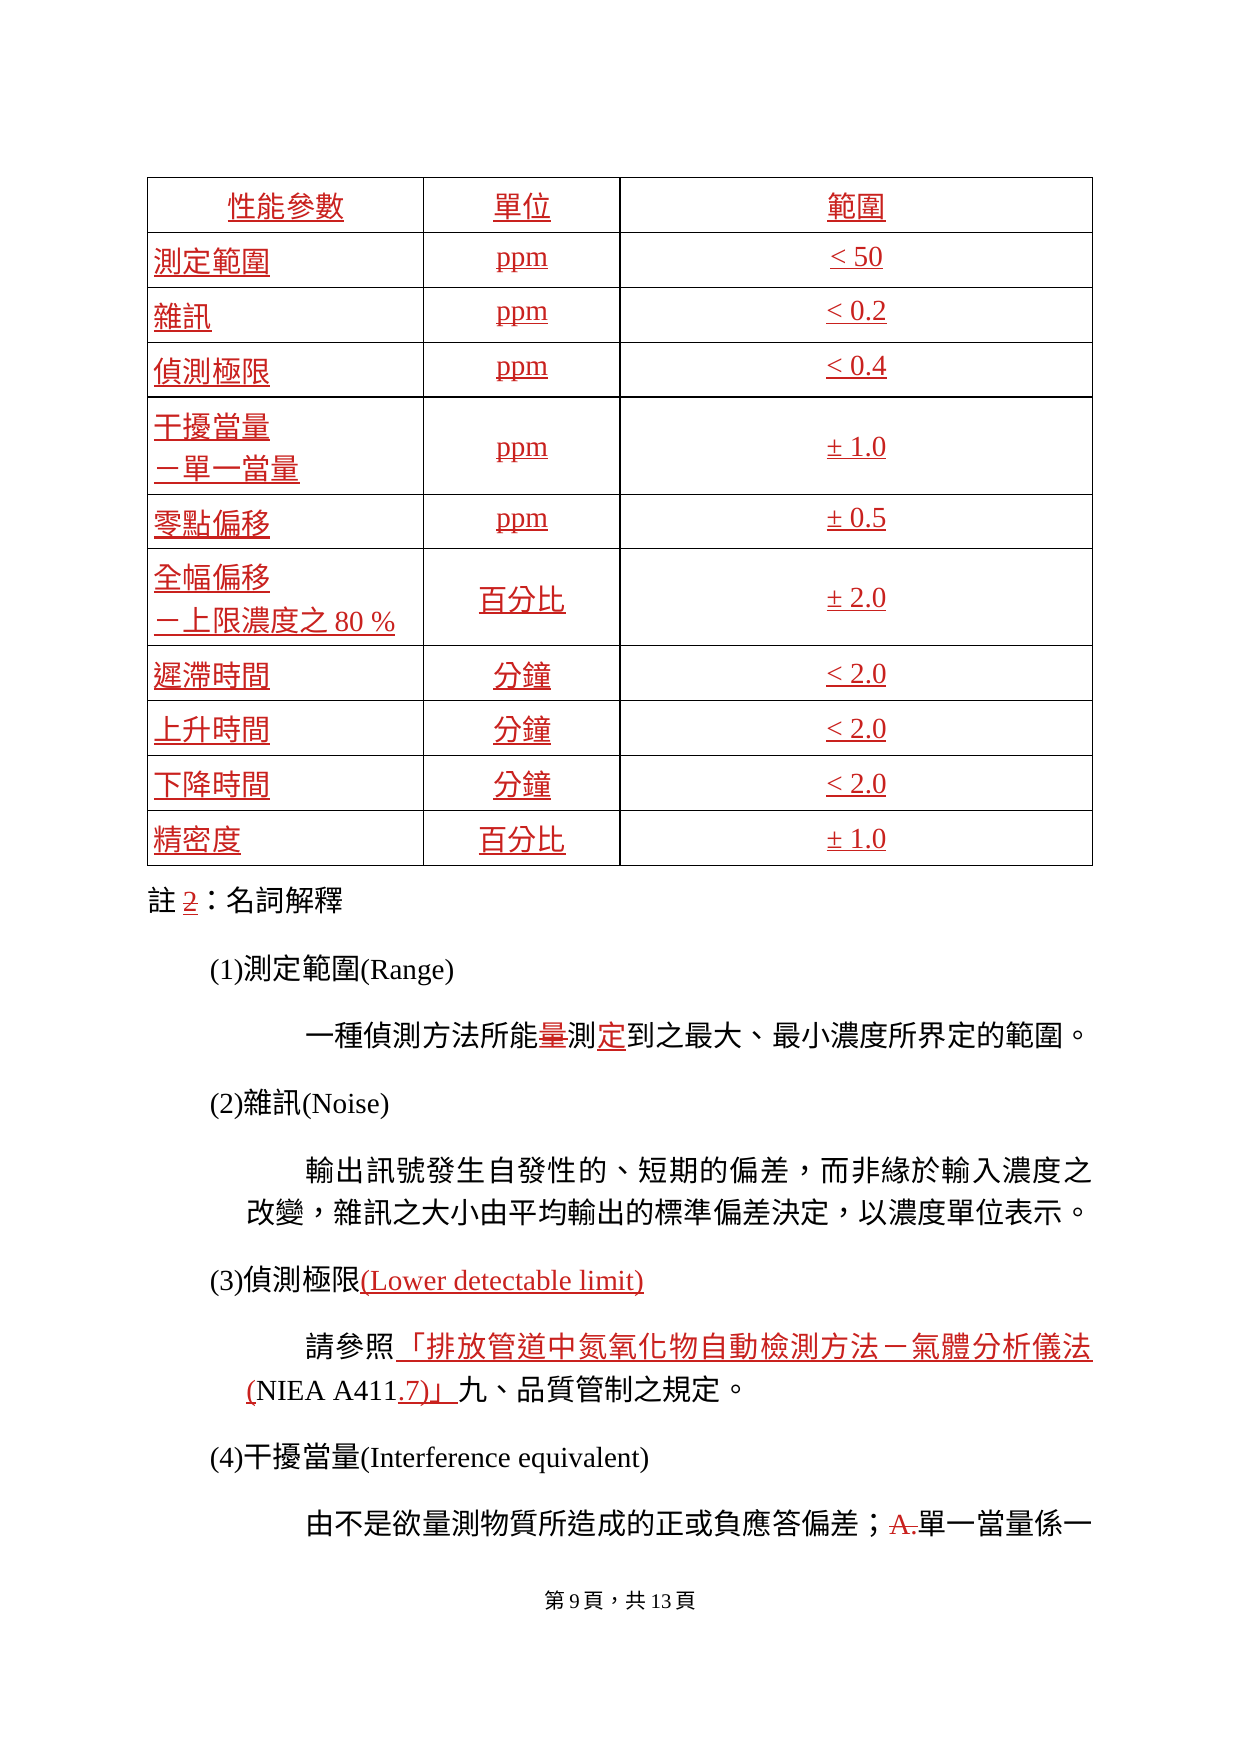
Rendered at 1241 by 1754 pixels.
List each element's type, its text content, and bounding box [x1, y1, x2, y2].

table_cell 偵測極限 [148, 343, 423, 396]
table_cell 分鐘 [424, 646, 619, 700]
table_cell ± 1.0 [621, 811, 1092, 864]
table_cell ± 2.0 [621, 549, 1092, 645]
table_cell ppm [424, 233, 619, 287]
list (3)偵測極限(Lower detectable limit) [134, 1257, 1092, 1299]
table_cell < 50 [621, 233, 1092, 287]
text 一種偵測方法所能量測定到之最大、最小濃度所界定的範圍。 [246, 1013, 1092, 1055]
table_cell < 2.0 [621, 646, 1092, 700]
list (2)雜訊(Noise) [134, 1080, 1092, 1122]
table_cell 下降時間 [148, 756, 423, 810]
table_cell ppm [424, 288, 619, 342]
table_cell < 2.0 [621, 701, 1092, 755]
table_cell ppm [424, 343, 619, 396]
table_cell 分鐘 [424, 701, 619, 755]
list (4)干擾當量(Interference equivalent) [134, 1434, 1092, 1476]
text 由不是欲量測物質所造成的正或負應答偏差；A.單一當量係一 [246, 1501, 1092, 1543]
text 輸出訊號發生自發性的、短期的偏差，而非緣於輸入濃度之改變，雜訊之大小由平均輸出的標準偏差決定，以濃度單位表示。 [246, 1147, 1092, 1232]
table_header 範圍 [621, 178, 1092, 232]
list (1)測定範圍(Range) [134, 945, 1092, 988]
table_cell 全幅偏移 －上限濃度之80 % [148, 549, 423, 645]
table_cell 零點偏移 [148, 495, 423, 548]
table_cell < 0.2 [621, 288, 1092, 342]
text 請參照「排放管道中氮氧化物自動檢測方法－氣體分析儀法(NIEA A411.7)」九、品質管制之規定。 [246, 1324, 1092, 1409]
text 註2：名詞解釋 [148, 878, 1092, 920]
table_cell 測定範圍 [148, 233, 423, 287]
table_cell < 2.0 [621, 756, 1092, 810]
table_cell ppm [424, 495, 619, 548]
table_cell 精密度 [148, 811, 423, 864]
table_cell ppm [424, 398, 619, 493]
table_cell 百分比 [424, 549, 619, 645]
table_cell 分鐘 [424, 756, 619, 810]
table_header 性能參數 [148, 178, 423, 232]
table_cell 雜訊 [148, 288, 423, 342]
table_cell 干擾當量 －單一當量 [148, 398, 423, 493]
table_cell 上升時間 [148, 701, 423, 755]
table_cell < 0.4 [621, 343, 1092, 396]
table_cell 遲滯時間 [148, 646, 423, 700]
table_cell ± 1.0 [621, 398, 1092, 493]
table_header 單位 [424, 178, 619, 232]
table_cell ± 0.5 [621, 495, 1092, 548]
table_cell 百分比 [424, 811, 619, 864]
